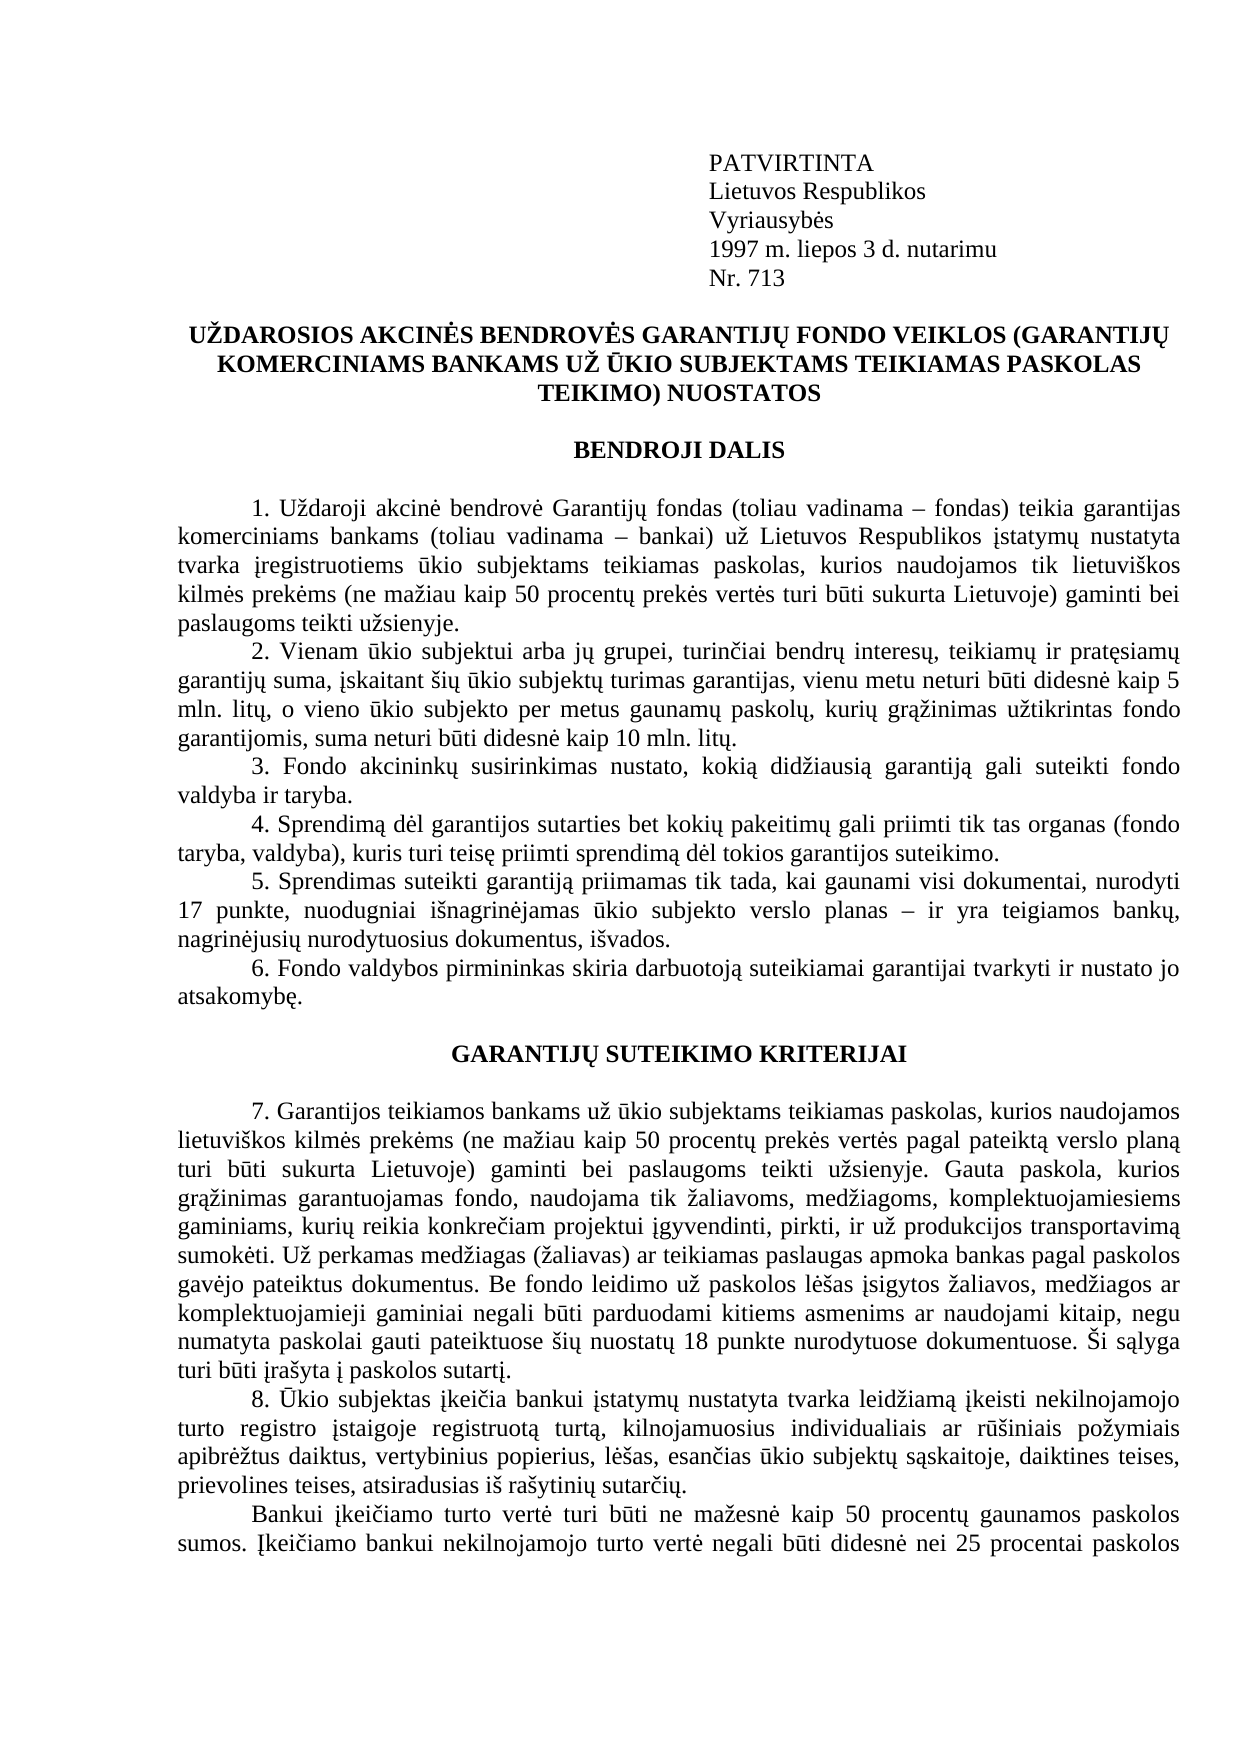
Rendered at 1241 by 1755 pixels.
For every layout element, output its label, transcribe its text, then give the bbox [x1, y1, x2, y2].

text 6. Fondo valdybos pirmininkas skiria darbuotoją suteikiamai garantijai tvarkyti ir nustato jo atsakomybę. [177, 953, 1181, 1010]
text PATVIRTINTA [177, 148, 1181, 176]
text Nr. 713 [177, 263, 1181, 291]
text 8. Ūkio subjektas įkeičia bankui įstatymų nustatyta tvarka leidžiamą įkeisti nekilnojamojo turto registro įstaigoje registruotą turtą, kilnojamuosius individualiais ar rūšiniais požymiais apibrėžtus daiktus, vertybinius popierius, lėšas, esančias ūkio subjektų sąskaitoje, daiktines teises, prievolines teises, atsiradusias iš rašytinių sutarčių. [177, 1384, 1181, 1499]
text 1997 m. liepos 3 d. nutarimu [177, 234, 1181, 263]
text 7. Garantijos teikiamos bankams už ūkio subjektams teikiamas paskolas, kurios naudojamos lietuviškos kilmės prekėms (ne mažiau kaip 50 procentų prekės vertės pagal pateiktą verslo planą turi būti sukurta Lietuvoje) gaminti bei paslaugoms teikti užsienyje. Gauta paskola, kurios grąžinimas garantuojamas fondo, naudojama tik žaliavoms, medžiagoms, komplektuojamiesiems gaminiams, kurių reikia konkrečiam projektui įgyvendinti, pirkti, ir už produkcijos transportavimą sumokėti. Už perkamas medžiagas (žaliavas) ar teikiamas paslaugas apmoka bankas pagal paskolos gavėjo pateiktus dokumentus. Be fondo leidimo už paskolos lėšas įsigytos žaliavos, medžiagos ar komplektuojamieji gaminiai negali būti parduodami kitiems asmenims ar naudojami kitaip, negu numatyta paskolai gauti pateiktuose šių nuostatų 18 punkte nurodytuose dokumentuose. Ši sąlyga turi būti įrašyta į paskolos sutartį. [177, 1096, 1181, 1384]
text Lietuvos Respublikos [177, 176, 1181, 205]
text 4. Sprendimą dėl garantijos sutarties bet kokių pakeitimų gali priimti tik tas organas (fondo taryba, valdyba), kuris turi teisę priimti sprendimą dėl tokios garantijos suteikimo. [177, 809, 1181, 866]
text Bankui įkeičiamo turto vertė turi būti ne mažesnė kaip 50 procentų gaunamos paskolos sumos. Įkeičiamo bankui nekilnojamojo turto vertė negali būti didesnė nei 25 procentai paskolos [177, 1499, 1181, 1556]
text 3. Fondo akcininkų susirinkimas nustato, kokią didžiausią garantiją gali suteikti fondo valdyba ir taryba. [177, 751, 1181, 809]
text Garantijų suteikimo kriterijai [177, 1039, 1181, 1068]
text 1. Uždaroji akcinė bendrovė Garantijų fondas (toliau vadinama – fondas) teikia garantijas komerciniams bankams (toliau vadinama – bankai) už Lietuvos Respublikos įstatymų nustatyta tvarka įregistruotiems ūkio subjektams teikiamas paskolas, kurios naudojamos tik lietuviškos kilmės prekėms (ne mažiau kaip 50 procentų prekės vertės turi būti sukurta Lietuvoje) gaminti bei paslaugoms teikti užsienyje. [177, 493, 1181, 636]
text 5. Sprendimas suteikti garantiją priimamas tik tada, kai gaunami visi dokumentai, nurodyti 17 punkte, nuodugniai išnagrinėjamas ūkio subjekto verslo planas – ir yra teigiamos bankų, nagrinėjusių nurodytuosius dokumentus, išvados. [177, 866, 1181, 953]
text Uždarosios akcinės bendrovės Garantijų fondo veiklos (garantijų komerciniams bankams už ūkio subjektams teikiamas paskolas teikimo) nuostatos [177, 320, 1181, 406]
text 2. Vienam ūkio subjektui arba jų grupei, turinčiai bendrų interesų, teikiamų ir pratęsiamų garantijų suma, įskaitant šių ūkio subjektų turimas garantijas, vienu metu neturi būti didesnė kaip 5 mln. litų, o vieno ūkio subjekto per metus gaunamų paskolų, kurių grąžinimas užtikrintas fondo garantijomis, suma neturi būti didesnė kaip 10 mln. litų. [177, 636, 1181, 751]
text Bendroji dalis [177, 435, 1181, 464]
text Vyriausybės [177, 205, 1181, 234]
